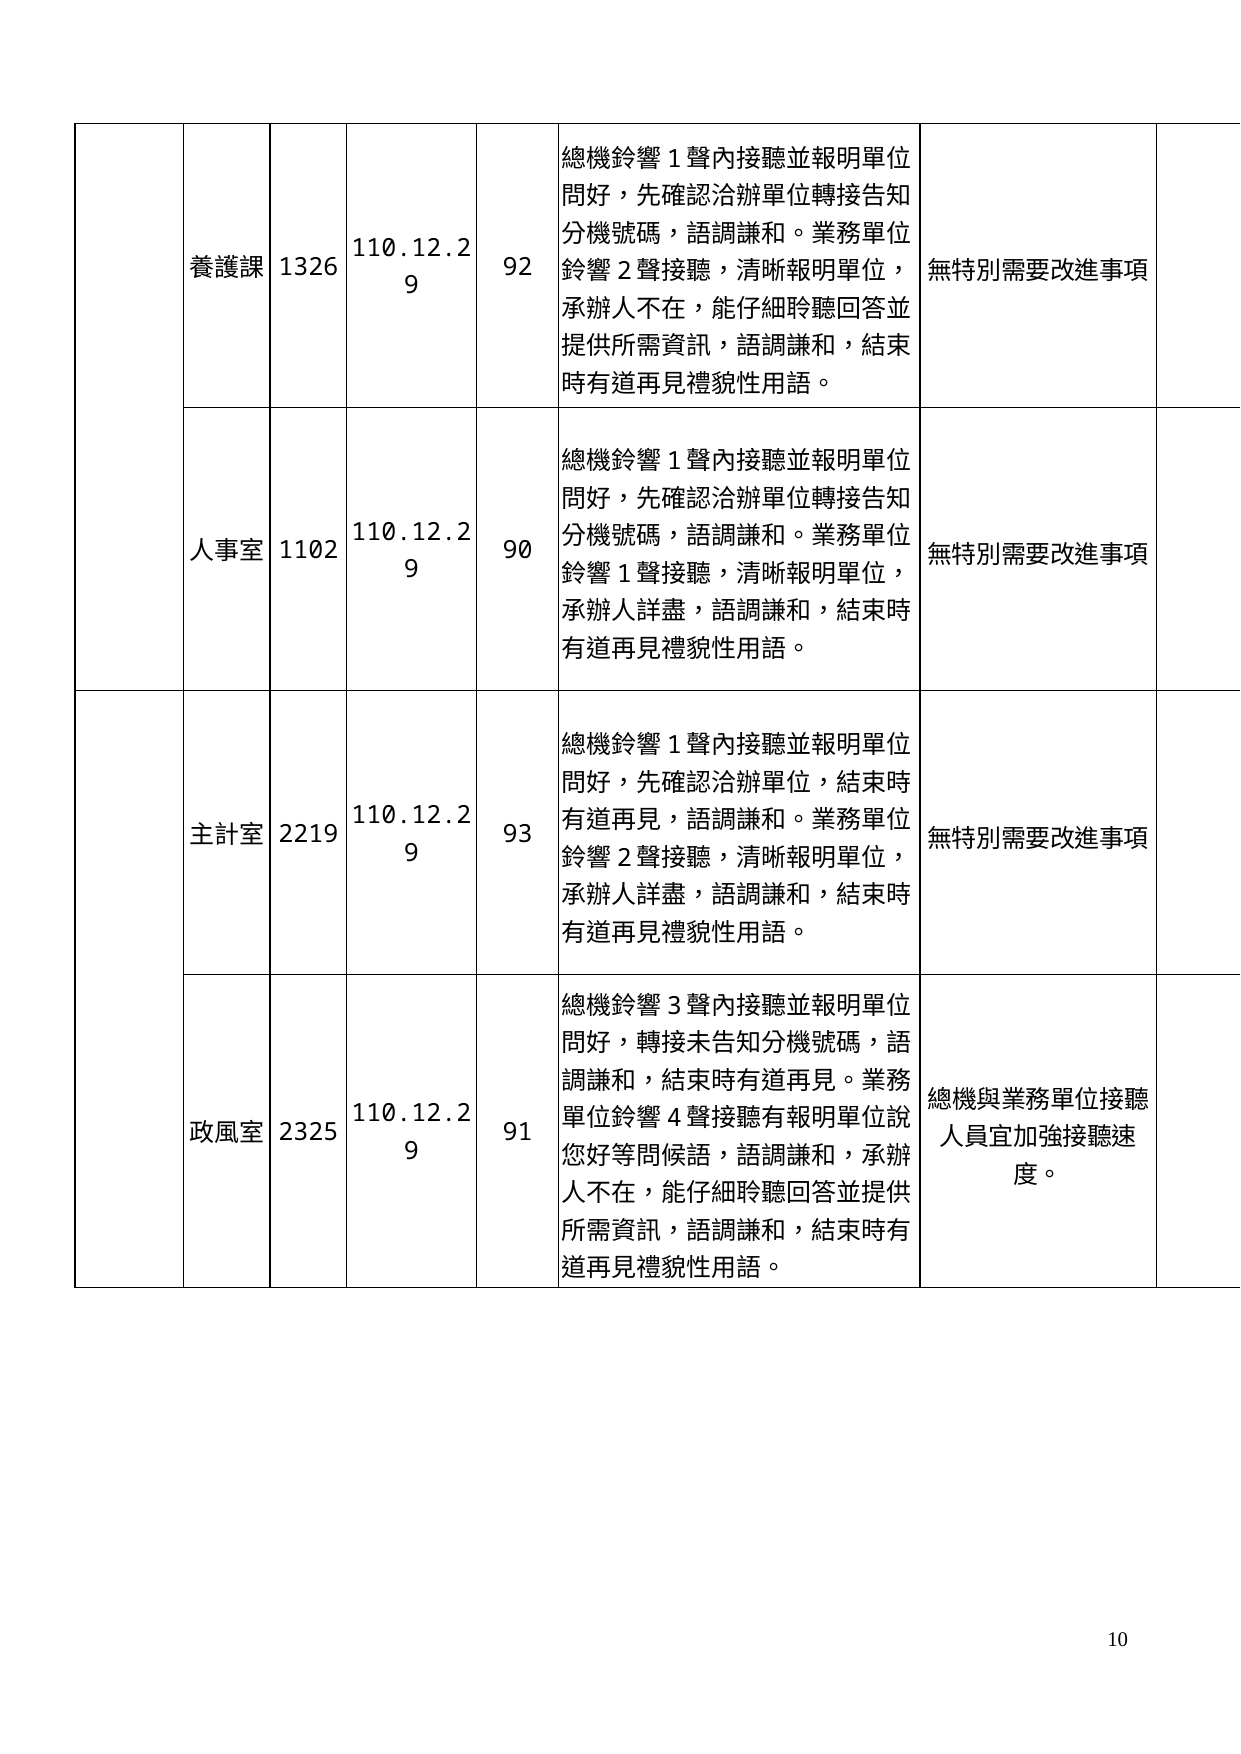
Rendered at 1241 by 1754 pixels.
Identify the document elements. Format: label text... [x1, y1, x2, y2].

table_cell [76, 691, 183, 1287]
table_cell 總機與業務單位接聽人員宜加強接聽速度。 [921, 975, 1156, 1287]
table_cell 92 [477, 124, 558, 407]
table_cell [76, 124, 183, 690]
table_cell [1157, 408, 1240, 690]
table_cell 無特別需要改進事項 [921, 691, 1156, 974]
table_cell [1157, 691, 1240, 974]
table_cell 養護課 [184, 124, 269, 407]
table_cell [1157, 975, 1240, 1287]
table_cell 總機鈴響1聲內接聽並報明單位問好，先確認洽辦單位轉接告知分機號碼，語調謙和。業務單位鈴響2聲接聽，清晰報明單位，承辦人不在，能仔細聆聽回答並提供所需資訊，語調謙和，結束時有道再見禮貌性用語。 [559, 124, 919, 407]
table_cell 總機鈴響3聲內接聽並報明單位問好，轉接未告知分機號碼，語調謙和，結束時有道再見。業務單位鈴響4聲接聽有報明單位說您好等問候語，語調謙和，承辦人不在，能仔細聆聽回答並提供所需資訊，語調謙和，結束時有道再見禮貌性用語。 [559, 975, 919, 1287]
table_cell 1326 [271, 124, 346, 407]
table_cell [1157, 124, 1240, 407]
table_cell 93 [477, 691, 558, 974]
table_cell 主計室 [184, 691, 269, 974]
table_cell 總機鈴響1聲內接聽並報明單位問好，先確認洽辦單位，結束時有道再見，語調謙和。業務單位鈴響2聲接聽，清晰報明單位，承辦人詳盡，語調謙和，結束時有道再見禮貌性用語。 [559, 691, 919, 974]
table_cell 110.12.29 [347, 124, 476, 407]
table_cell 90 [477, 408, 558, 690]
table_cell 總機鈴響1聲內接聽並報明單位問好，先確認洽辦單位轉接告知分機號碼，語調謙和。業務單位鈴響1聲接聽，清晰報明單位，承辦人詳盡，語調謙和，結束時有道再見禮貌性用語。 [559, 408, 919, 690]
table_cell 無特別需要改進事項 [921, 124, 1156, 407]
table_cell 人事室 [184, 408, 269, 690]
table_cell 110.12.29 [347, 408, 476, 690]
table_cell 91 [477, 975, 558, 1287]
table_cell 2219 [271, 691, 346, 974]
table_cell 政風室 [184, 975, 269, 1287]
table_cell 110.12.29 [347, 975, 476, 1287]
table_cell 無特別需要改進事項 [921, 408, 1156, 690]
table_cell 2325 [271, 975, 346, 1287]
table_cell 1102 [271, 408, 346, 690]
table_cell 110.12.29 [347, 691, 476, 974]
